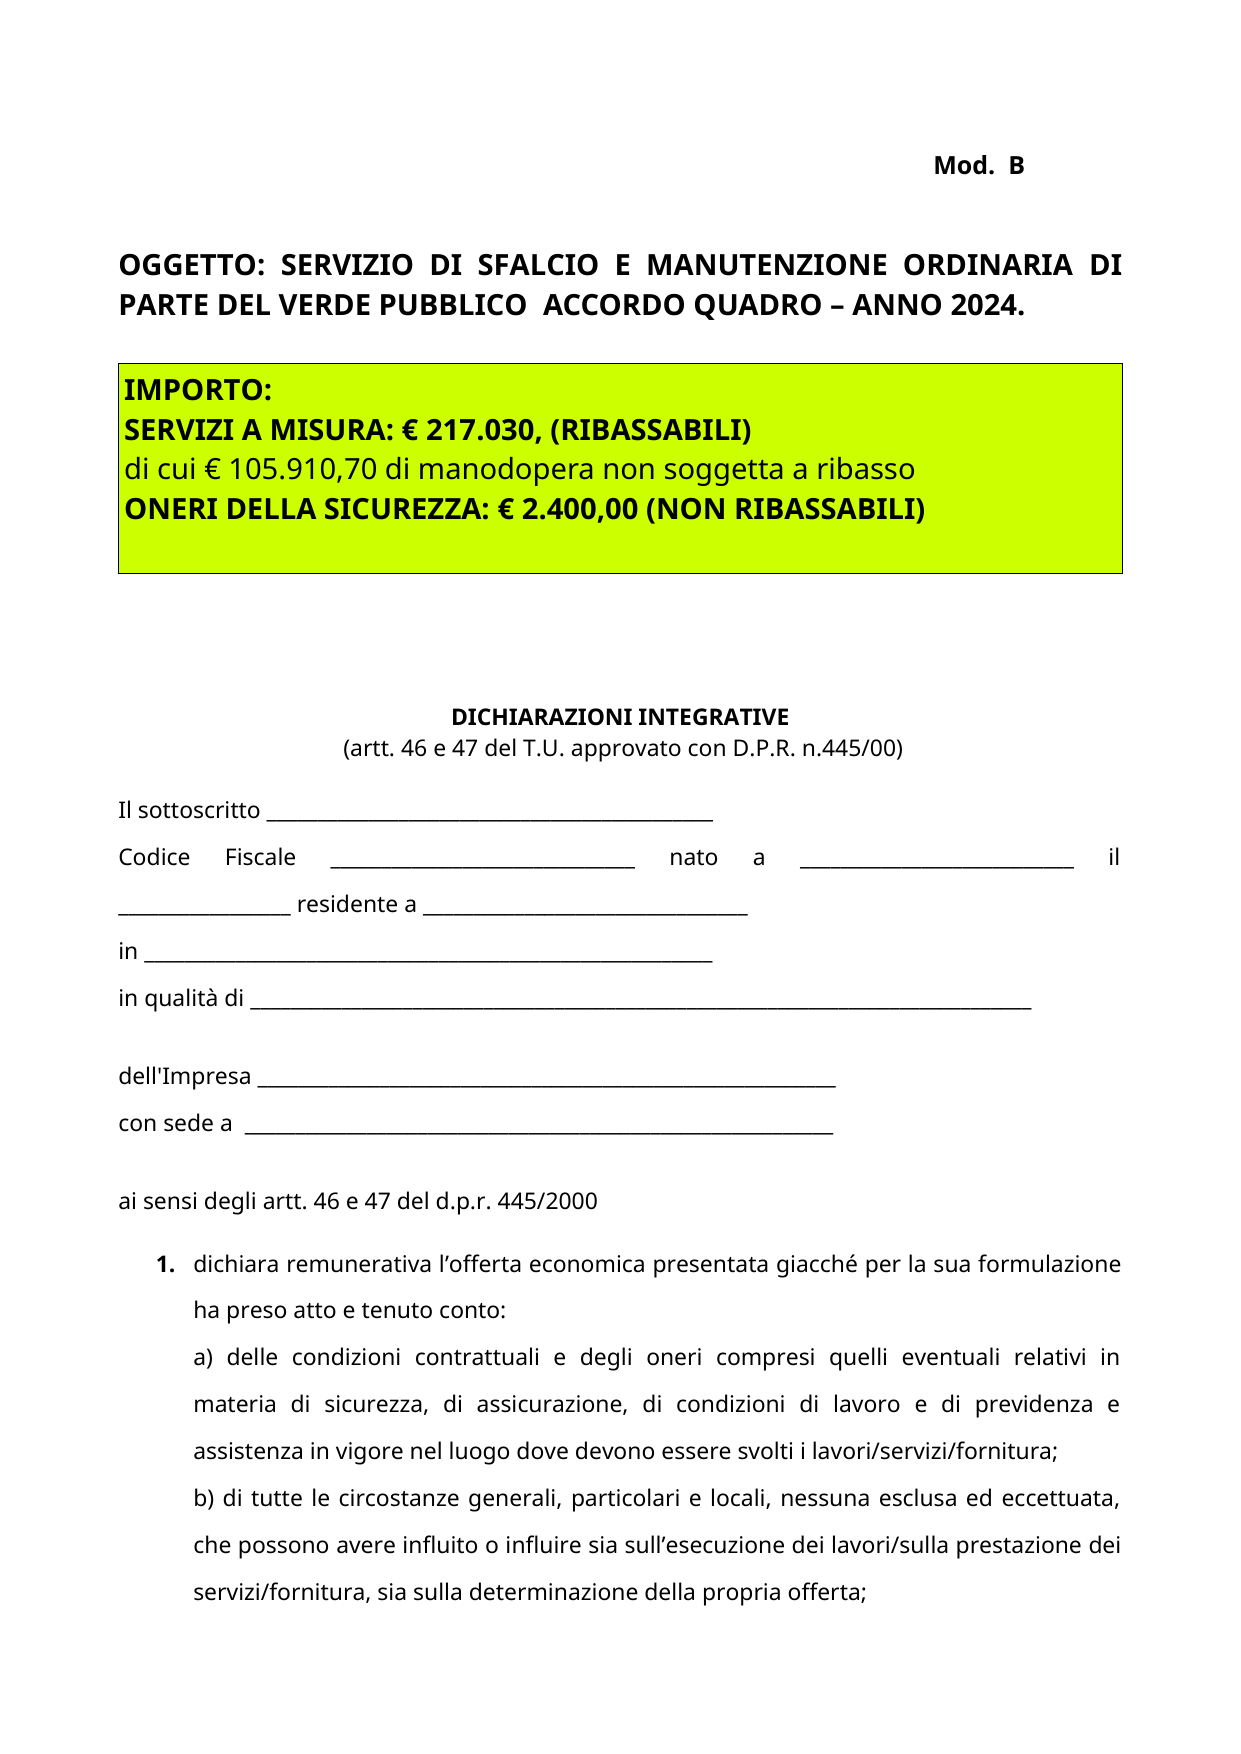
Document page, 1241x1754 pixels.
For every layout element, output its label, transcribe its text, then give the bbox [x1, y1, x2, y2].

text in ________________________________________________________ [118, 935, 1122, 966]
text Il sottoscritto ____________________________________________ [118, 794, 1122, 826]
list dichiara remunerativa l’offerta economica presentata giacché per la sua formulazione ha preso atto e tenuto conto: [156, 1247, 1122, 1326]
text OGGETTO: SERVIZIO DI SFALCIO E MANUTENZIONE ORDINARIA DI PARTE DEL VERDE PUBBLICO ACCORDO QUADRO – ANNO 2024. [118, 244, 1122, 323]
text ai sensi degli artt. 46 e 47 del d.p.r. 445/2000 [118, 1185, 1122, 1216]
text Codice Fiscale ______________________________ nato a ___________________________ il _________________ residente a ________________________________ [118, 841, 1122, 919]
text DICHIARAZIONI INTEGRATIVE [118, 701, 1122, 732]
list b) di tutte le circostanze generali, particolari e locali, nessuna esclusa ed eccettuata, che possono avere influito o influire sia sull’esecuzione dei lavori/sulla prestazione dei servizi/fornitura, sia sulla determinazione della propria offerta; [156, 1482, 1122, 1607]
text con sede a __________________________________________________________ [118, 1107, 1122, 1138]
text (artt. 46 e 47 del T.U. approvato con D.P.R. n.445/00) [118, 732, 1122, 763]
text dell'Impresa _________________________________________________________ [118, 1060, 1122, 1091]
table_header IMPORTO: SERVIZI A MISURA: € 217.030, (RIBASSABILI) di cui € 105.910,70 di manodopera non soggetta a ribasso ONERI DELLA SICUREZZA: € 2.400,00 (NON RIBASSABILI) [119, 364, 1122, 573]
list a) delle condizioni contrattuali e degli oneri compresi quelli eventuali relativi in materia di sicurezza, di assicurazione, di condizioni di lavoro e di previdenza e assistenza in vigore nel luogo dove devono essere svolti i lavori/servizi/fornitura; [156, 1341, 1122, 1466]
text in qualità di _____________________________________________________________________________ [118, 982, 1122, 1013]
text Mod. B [856, 148, 1122, 182]
